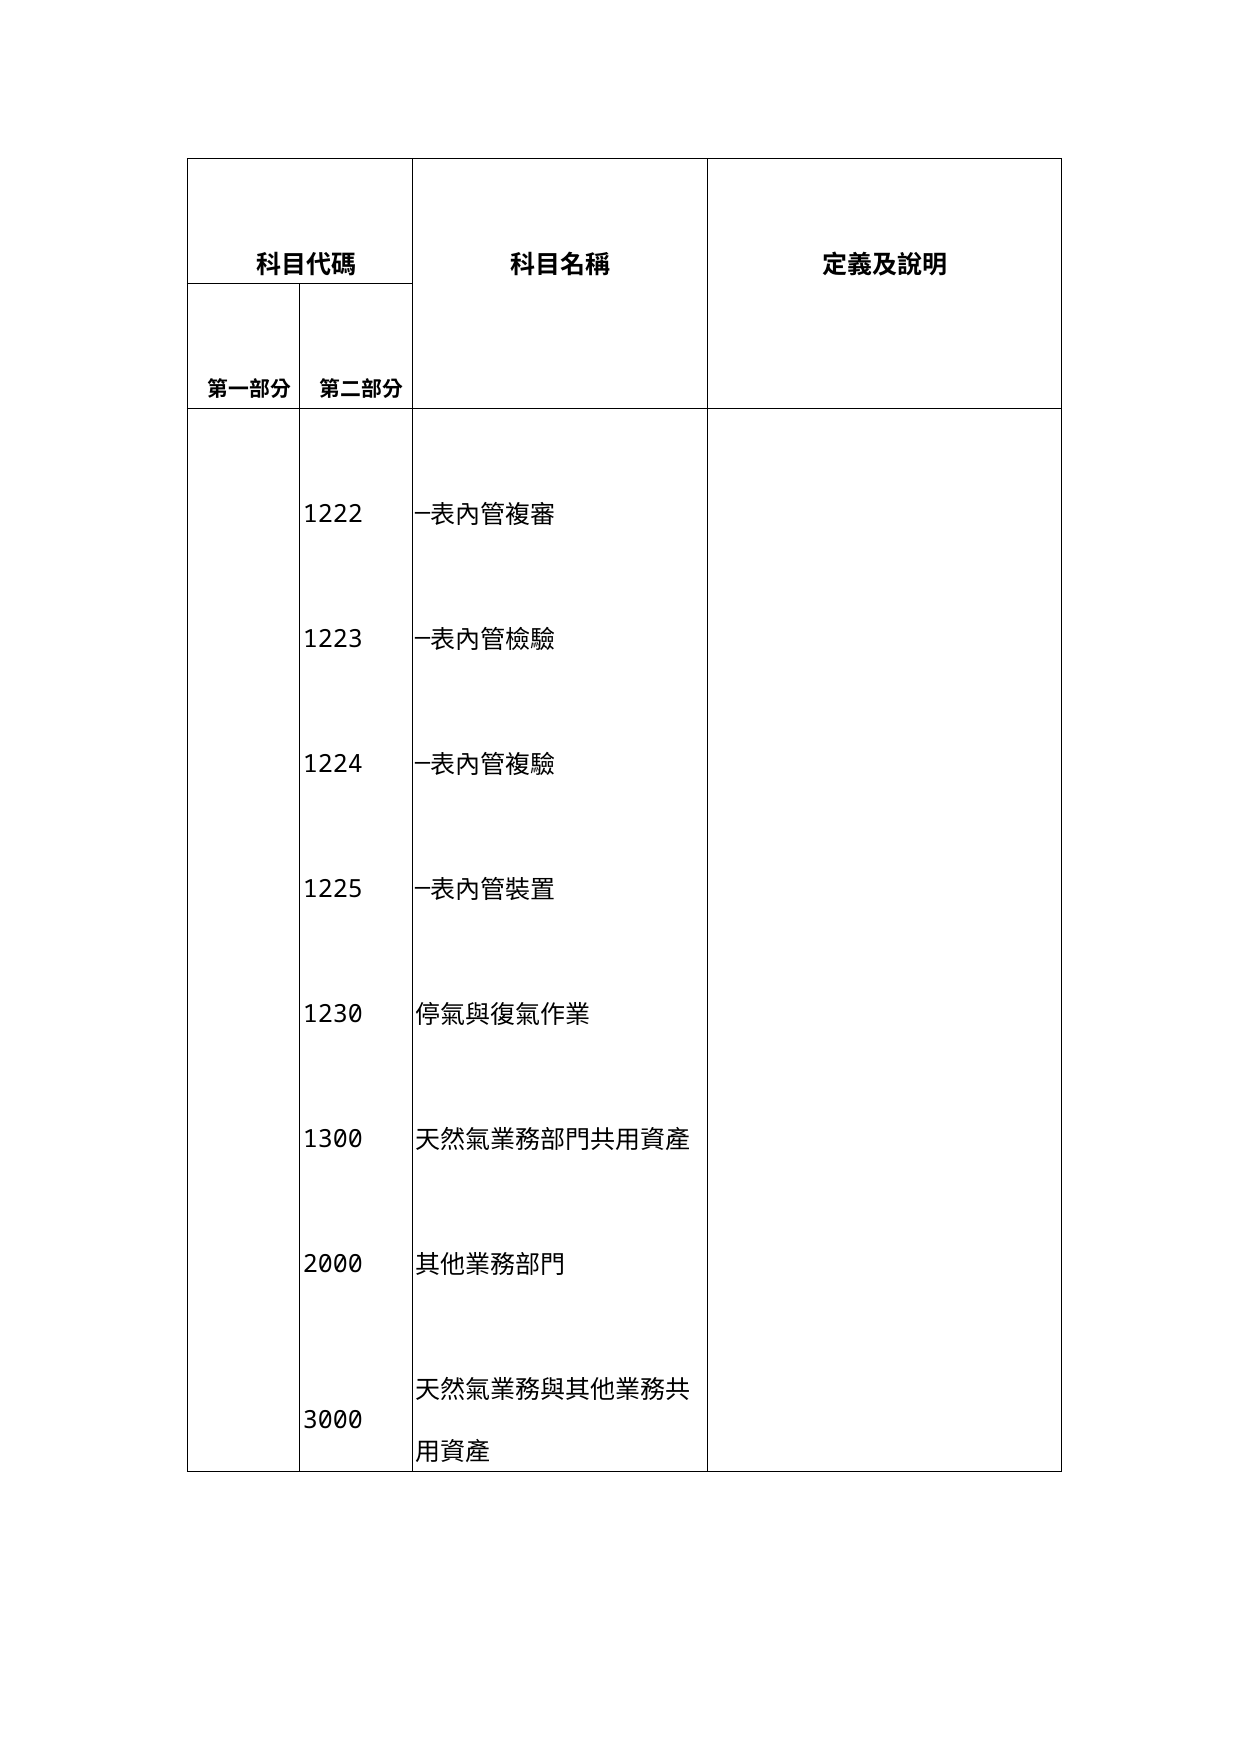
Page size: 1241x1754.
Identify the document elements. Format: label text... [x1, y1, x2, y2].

table_cell 其他業務部門 [413, 1158, 707, 1283]
table_cell 1224 [300, 658, 412, 783]
table_cell 停氣與復氣作業 [413, 908, 707, 1033]
table_cell ─表內管裝置 [413, 783, 707, 908]
table_cell [188, 1033, 299, 1158]
table_cell ─表內管複審 [413, 409, 707, 533]
table_cell [708, 283, 1061, 408]
table_cell ─表內管複驗 [413, 658, 707, 783]
table_cell 1230 [300, 908, 412, 1033]
table_cell 2000 [300, 1158, 412, 1283]
table_cell ─表內管檢驗 [413, 533, 707, 658]
table_cell [188, 1283, 299, 1471]
table_cell [188, 1158, 299, 1283]
table_cell [188, 409, 299, 533]
table_cell [413, 283, 707, 408]
table_header 定義及說明 [708, 159, 1061, 283]
table_cell 3000 [300, 1283, 412, 1471]
table_cell [708, 409, 1061, 1471]
table_cell 第二部分 [300, 284, 412, 408]
table_cell [188, 783, 299, 908]
table_cell [188, 908, 299, 1033]
table_cell 1300 [300, 1033, 412, 1158]
table_cell 天然氣業務部門共用資產 [413, 1033, 707, 1158]
table_header 科目名稱 [413, 159, 707, 283]
table_cell 1225 [300, 783, 412, 908]
table_cell [188, 658, 299, 783]
table_header 科目代碼 [188, 159, 412, 283]
table_cell 1223 [300, 533, 412, 658]
table_cell 第一部分 [188, 284, 299, 408]
table_cell [188, 533, 299, 658]
table_cell 天然氣業務與其他業務共用資產 [413, 1283, 707, 1471]
table_cell 1222 [300, 409, 412, 533]
